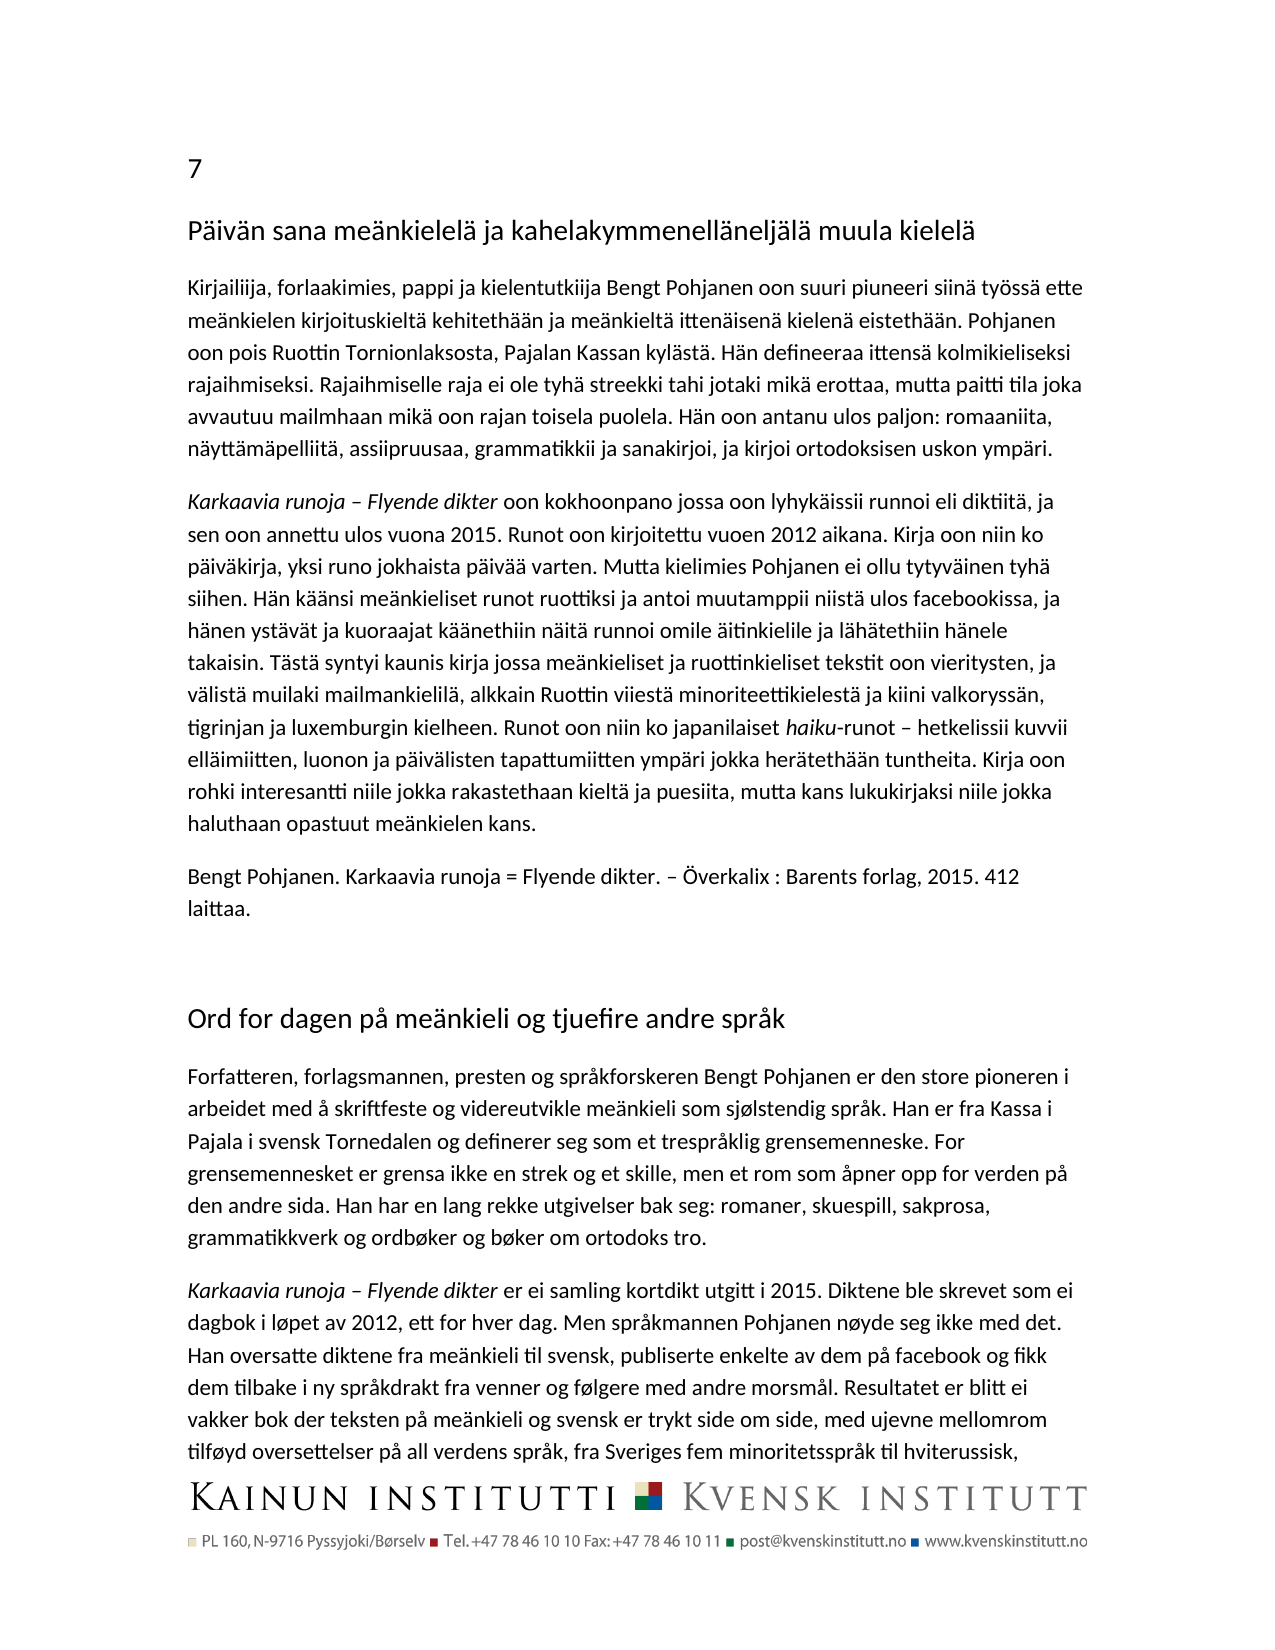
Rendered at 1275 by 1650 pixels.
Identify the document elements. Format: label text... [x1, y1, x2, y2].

text Karkaavia runoja – Flyende dikter er ei samling kortdikt utgitt i 2015. Diktene ble skrevet som ei dagbok i løpet av 2012, ett for hver dag. Men språkmannen Pohjanen nøyde seg ikke med det. Han oversatte diktene fra meänkieli til svensk, publiserte enkelte av dem på facebook og fikk dem tilbake i ny språkdrakt fra venner og følgere med andre morsmål. Resultatet er blitt ei vakker bok der teksten på meänkieli og svensk er trykt side om side, med ujevne mellomrom tilføyd oversettelser på all verdens språk, fra Sveriges fem minoritetsspråk til hviterussisk, [187, 1276, 1088, 1465]
text Forfatteren, forlagsmannen, presten og språkforskeren Bengt Pohjanen er den store pioneren i arbeidet med å skriftfeste og videreutvikle meänkieli som sjølstendig språk. Han er fra Kassa i Pajala i svensk Tornedalen og definerer seg som et trespråklig grensemenneske. For grensemennesket er grensa ikke en strek og et skille, men et rom som åpner opp for verden på den andre sida. Han har en lang rekke utgivelser bak seg: romaner, skuespill, sakprosa, grammatikkverk og ordbøker og bøker om ortodoks tro. [187, 1062, 1088, 1251]
text Ord for dagen på meänkieli og tjuefire andre språk [187, 1001, 1088, 1036]
text 7 [187, 150, 1088, 186]
text Karkaavia runoja – Flyende dikter oon kokhoonpano jossa oon lyhykäissii runnoi eli diktiitä, ja sen oon annettu ulos vuona 2015. Runot oon kirjoitettu vuoen 2012 aikana. Kirja oon niin ko päiväkirja, yksi runo jokhaista päivää varten. Mutta kielimies Pohjanen ei ollu tytyväinen tyhä siihen. Hän käänsi meänkieliset runot ruottiksi ja antoi muutamppii niistä ulos facebookissa, ja hänen ystävät ja kuoraajat käänethiin näitä runnoi omile äitinkielile ja lähätethiin hänele takaisin. Tästä syntyi kaunis kirja jossa meänkieliset ja ruottinkieliset tekstit oon vieritysten, ja välistä muilaki mailmankielilä, alkkain Ruottin viiestä minoriteettikielestä ja kiini valkoryssän, tigrinjan ja luxemburgin kielheen. Runot oon niin ko japanilaiset haiku-runot – hetkelissii kuvvii elläimiitten, luonon ja päivälisten tapattumiitten ympäri jokka herätethään tuntheita. Kirja oon rohki interesantti niile jokka rakastethaan kieltä ja puesiita, mutta kans lukukirjaksi niile jokka haluthaan opastuut meänkielen kans. [187, 487, 1088, 837]
picture [187, 1482, 1088, 1552]
text Kirjailiija, forlaakimies, pappi ja kielentutkiija Bengt Pohjanen oon suuri piuneeri siinä työssä ette meänkielen kirjoituskieltä kehitethään ja meänkieltä ittenäisenä kielenä eistethään. Pohjanen oon pois Ruottin Tornionlaksosta, Pajalan Kassan kylästä. Hän defineeraa ittensä kolmikieliseksi rajaihmiseksi. Rajaihmiselle raja ei ole tyhä streekki tahi jotaki mikä erottaa, mutta paitti tila joka avvautuu mailmhaan mikä oon rajan toisela puolela. Hän oon antanu ulos paljon: romaaniita, näyttämäpelliitä, assiipruusaa, grammatikkii ja sanakirjoi, ja kirjoi ortodoksisen uskon ympäri. [187, 273, 1088, 462]
text Päivän sana meänkielelä ja kahelakymmenelläneljälä muula kielelä [187, 212, 1088, 247]
text Bengt Pohjanen. Karkaavia runoja = Flyende dikter. – Överkalix : Barents forlag, 2015. 412 laittaa. [187, 862, 1088, 923]
